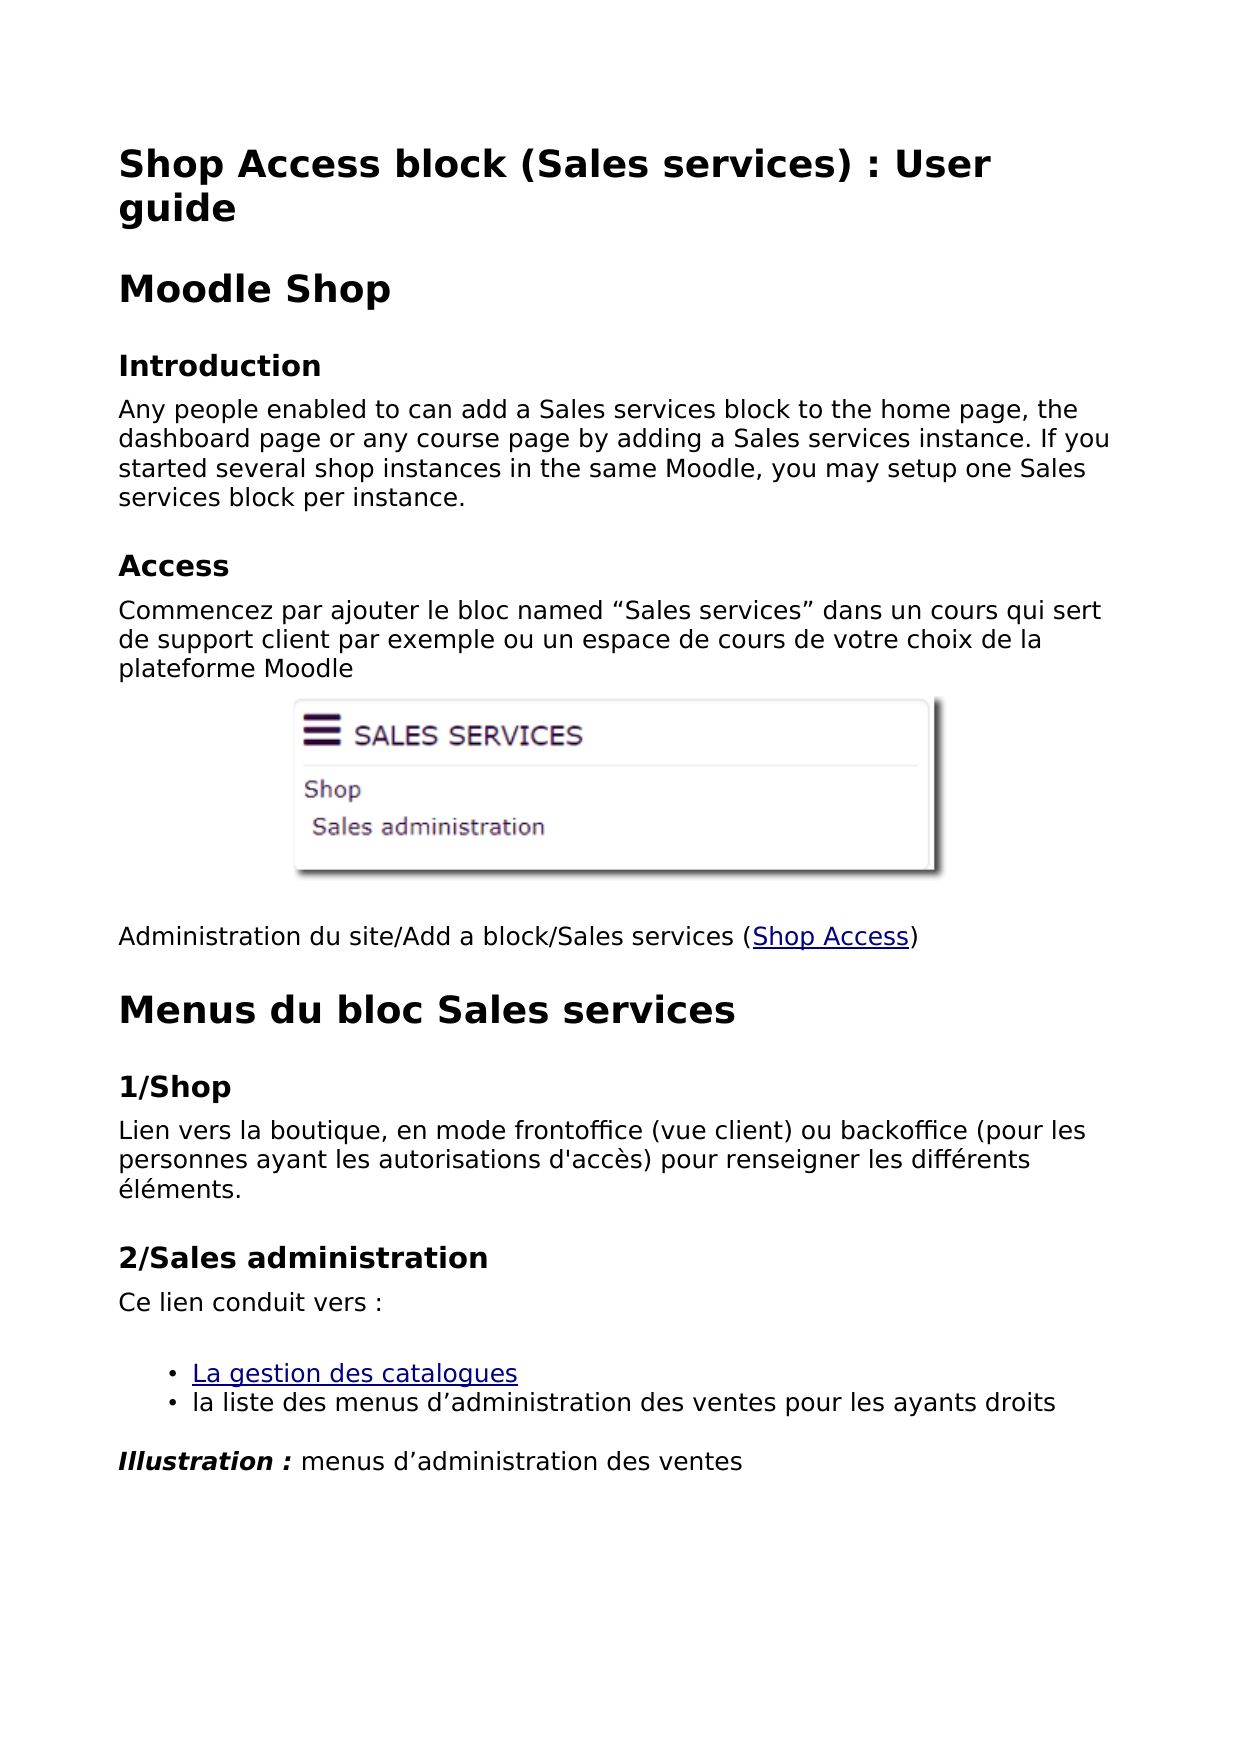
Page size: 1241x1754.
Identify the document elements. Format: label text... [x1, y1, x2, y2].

list La gestion des catalogues [177, 1359, 1122, 1388]
subtitle 2/Sales administration [118, 1241, 1122, 1275]
list la liste des menus d’administration des ventes pour les ayants droits [177, 1388, 1122, 1417]
subtitle Shop Access block (Sales services) : User guide [118, 143, 1122, 230]
picture [293, 696, 947, 881]
text Ce lien conduit vers : [118, 1288, 1122, 1317]
text Illustration : menus d’administration des ventes [118, 1447, 1122, 1476]
text Any people enabled to can add a Sales services block to the home page, the dashboard page or any course page by adding a Sales services instance. If you started several shop instances in the same Moodle, you may setup one Sales services block per instance. [118, 396, 1122, 512]
text Administration du site/Add a block/Sales services (Shop Access) [118, 922, 1122, 951]
subtitle Introduction [118, 349, 1122, 383]
text Lien vers la boutique, en mode frontoffice (vue client) ou backoffice (pour les personnes ayant les autorisations d'accès) pour renseigner les différents éléments. [118, 1116, 1122, 1204]
subtitle Moodle Shop [118, 268, 1122, 312]
subtitle Menus du bloc Sales services [118, 989, 1122, 1032]
subtitle Access [118, 550, 1122, 584]
subtitle 1/Shop [118, 1070, 1122, 1104]
text Commencez par ajouter le bloc named “Sales services” dans un cours qui sert de support client par exemple ou un espace de cours de votre choix de la plateforme Moodle [118, 596, 1122, 684]
